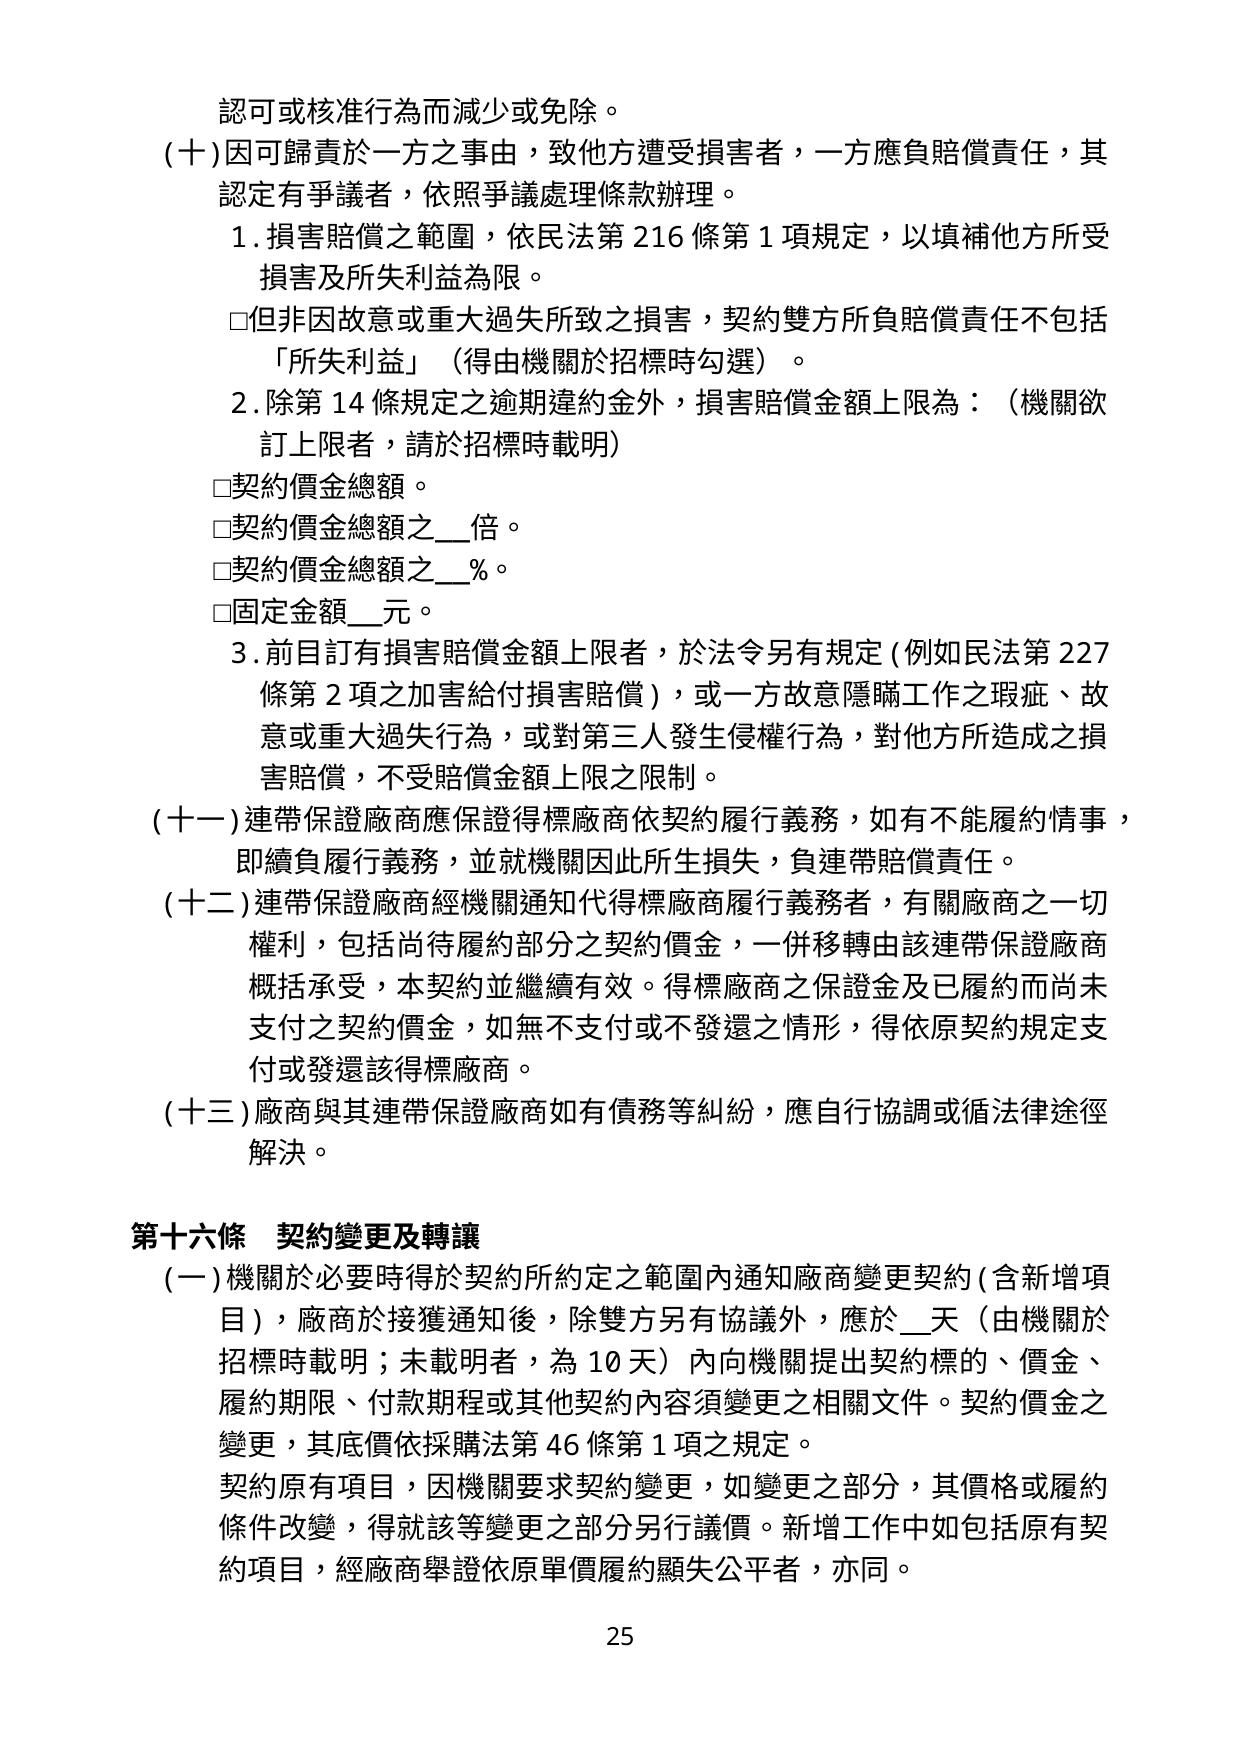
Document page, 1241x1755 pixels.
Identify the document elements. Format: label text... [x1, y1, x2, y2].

text (十)因可歸責於一方之事由，致他方遭受損害者，一方應負賠償責任，其認定有爭議者，依照爭議處理條款辦理。 [159, 130, 1110, 214]
text 認可或核准行為而減少或免除。 [159, 89, 1110, 130]
text □契約價金總額之__倍。 [155, 505, 1110, 547]
text (一)機關於必要時得於契約所約定之範圍內通知廠商變更契約(含新增項目)，廠商於接獲通知後，除雙方另有協議外，應於 天（由機關於招標時載明；未載明者，為10天）內向機關提出契約標的、價金、履約期限、付款期程或其他契約內容須變更之相關文件。契約價金之變更，其底價依採購法第46條第1項之規定。 [159, 1255, 1110, 1464]
text 第十六條 契約變更及轉讓 [130, 1214, 1110, 1255]
text □但非因故意或重大過失所致之損害，契約雙方所負賠償責任不包括「所失利益」（得由機關於招標時勾選）。 [230, 297, 1110, 380]
text 3.前目訂有損害賠償金額上限者，於法令另有規定(例如民法第227條第2項之加害給付損害賠償)，或一方故意隱瞞工作之瑕疵、故意或重大過失行為，或對第三人發生侵權行為，對他方所造成之損害賠償，不受賠償金額上限之限制。 [230, 630, 1110, 797]
text 1.損害賠償之範圍，依民法第216條第1項規定，以填補他方所受損害及所失利益為限。 [230, 214, 1110, 297]
text 契約原有項目，因機關要求契約變更，如變更之部分，其價格或履約條件改變，得就該等變更之部分另行議價。新增工作中如包括原有契約項目，經廠商舉證依原單價履約顯失公平者，亦同。 [218, 1464, 1110, 1589]
text (十一)連帶保證廠商應保證得標廠商依契約履行義務，如有不能履約情事，即續負履行義務，並就機關因此所生損失，負連帶賠償責任。 [148, 797, 1110, 880]
text 2.除第14條規定之逾期違約金外，損害賠償金額上限為：（機關欲訂上限者，請於招標時載明） [230, 380, 1110, 464]
text (十二)連帶保證廠商經機關通知代得標廠商履行義務者，有關廠商之一切權利，包括尚待履約部分之契約價金，一併移轉由該連帶保證廠商概括承受，本契約並繼續有效。得標廠商之保證金及已履約而尚未支付之契約價金，如無不支付或不發還之情形，得依原契約規定支付或發還該得標廠商。 [159, 880, 1110, 1089]
text □契約價金總額。 [155, 464, 1110, 505]
text (十三)廠商與其連帶保證廠商如有債務等糾紛，應自行協調或循法律途徑解決。 [159, 1089, 1110, 1172]
text □契約價金總額之__%。 [155, 547, 1110, 589]
text □固定金額__元。 [155, 589, 1110, 630]
